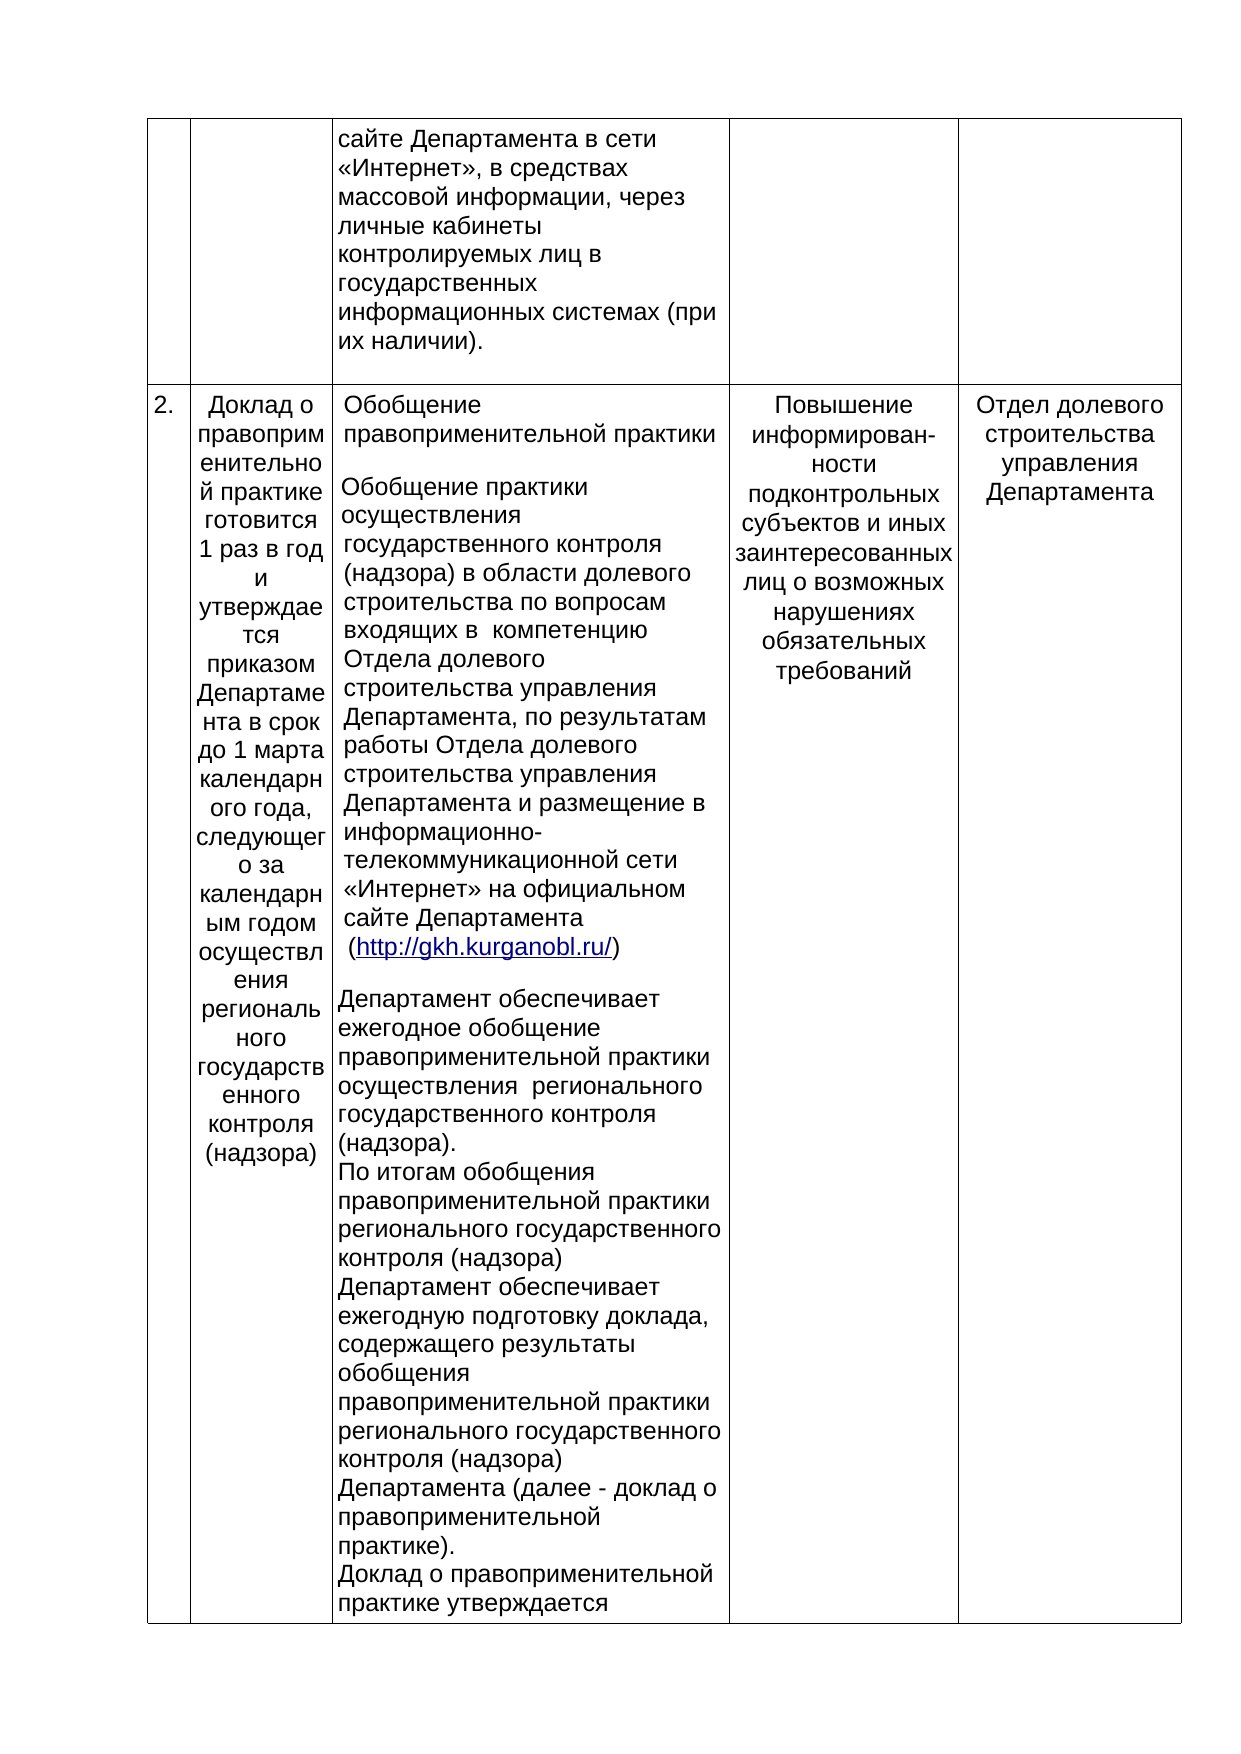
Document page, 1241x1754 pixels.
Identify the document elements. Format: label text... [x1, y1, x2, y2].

table_cell Обобщение правоприменительной практики Обобщение практики осуществления государственного контроля (надзора) в области долевого строительства по вопросам входящих в компетенцию Отдела долевого строительства управления Департамента, по результатам работы Отдела долевого строительства управления Департамента и размещение в информационно-телекоммуникационной сети «Интернет» на официальном сайте Департамента (http://gkh.kurganobl.ru/) Департамент обеспечивает ежегодное обобщение правоприменительной практики осуществления регионального государственного контроля (надзора). По итогам обобщения правоприменительной практики регионального государственного контроля (надзора) Департамент обеспечивает ежегодную подготовку доклада, содержащего результаты обобщения правоприменительной практики регионального государственного контроля (надзора) Департамента (далее - доклад о правоприменительной практике). Доклад о правоприменительной практике утверждается [333, 385, 729, 1623]
table_cell [191, 119, 332, 384]
table_cell сайте Департамента в сети «Интернет», в средствах массовой информации, через личные кабинеты контролируемых лиц в государственных информационных системах (при их наличии). [333, 119, 729, 384]
table_cell [148, 119, 190, 384]
table_cell Повышение информирован-ности подконтрольных субъектов и иных заинтересованных лиц о возможных нарушениях обязательных требований [730, 385, 958, 1623]
table_cell [959, 119, 1181, 384]
table_cell 2. [148, 385, 190, 1623]
table_cell Отдел долевого строительства управления Департамента [959, 385, 1181, 1623]
table_cell Доклад о правоприменительной практике готовится 1 раз в год и утверждается приказом Департамента в срок до 1 марта календарного года, следующего за календарным годом осуществления регионального государственного контроля (надзора) [191, 385, 332, 1623]
table_cell [730, 119, 958, 384]
